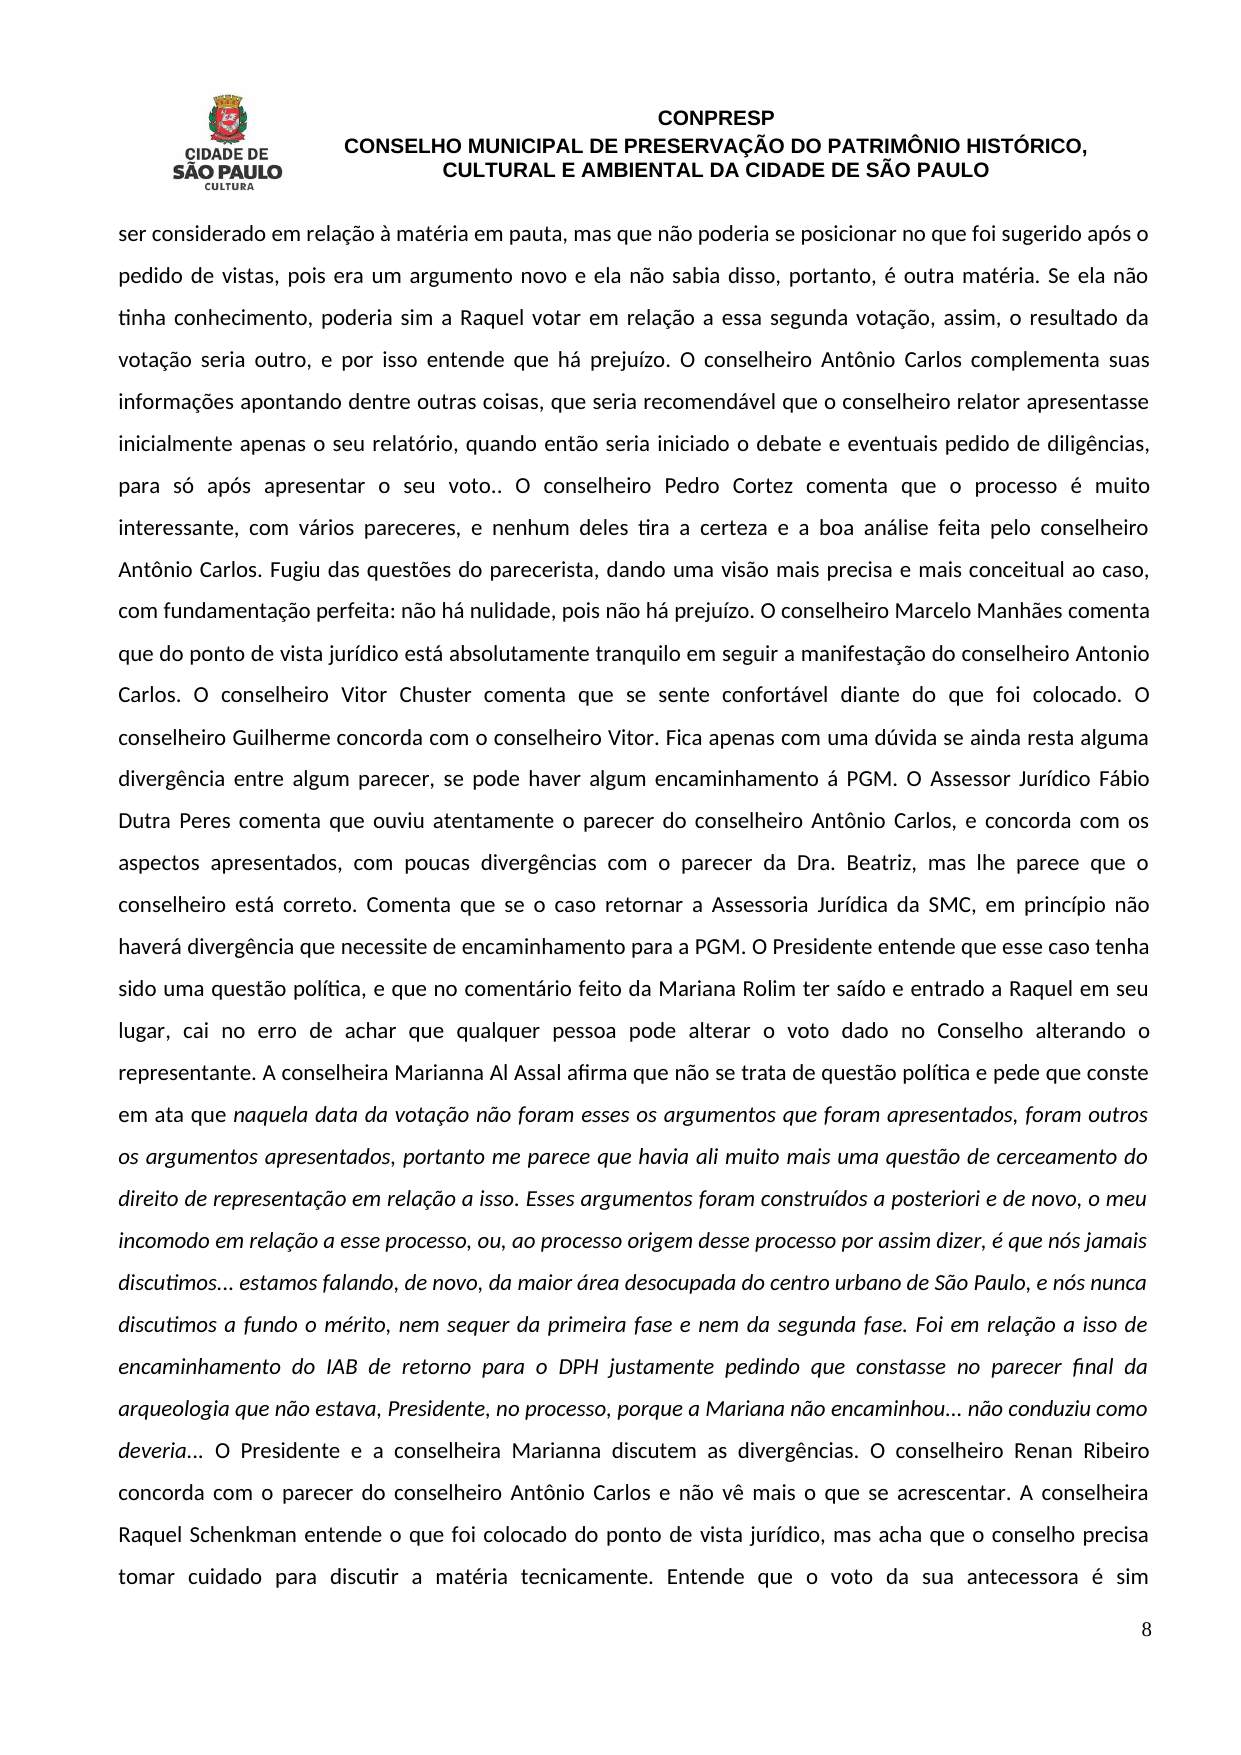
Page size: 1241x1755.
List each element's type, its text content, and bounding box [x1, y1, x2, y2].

text ser considerado em relação à matéria em pauta, mas que não poderia se posicionar no que foi sugerido após o pedido de vistas, pois era um argumento novo e ela não sabia disso, portanto, é outra matéria. Se ela não tinha conhecimento, poderia sim a Raquel votar em relação a essa segunda votação, assim, o resultado da votação seria outro, e por isso entende que há prejuízo. O conselheiro Antônio Carlos complementa suas informações apontando dentre outras coisas, que seria recomendável que o conselheiro relator apresentasse inicialmente apenas o seu relatório, quando então seria iniciado o debate e eventuais pedido de diligências, para só após apresentar o seu voto.. O conselheiro Pedro Cortez comenta que o processo é muito interessante, com vários pareceres, e nenhum deles tira a certeza e a boa análise feita pelo conselheiro Antônio Carlos. Fugiu das questões do parecerista, dando uma visão mais precisa e mais conceitual ao caso, com fundamentação perfeita: não há nulidade, pois não há prejuízo. O conselheiro Marcelo Manhães comenta que do ponto de vista jurídico está absolutamente tranquilo em seguir a manifestação do conselheiro Antonio Carlos. O conselheiro Vitor Chuster comenta que se sente confortável diante do que foi colocado. O conselheiro Guilherme concorda com o conselheiro Vitor. Fica apenas com uma dúvida se ainda resta alguma divergência entre algum parecer, se pode haver algum encaminhamento á PGM. O Assessor Jurídico Fábio Dutra Peres comenta que ouviu atentamente o parecer do conselheiro Antônio Carlos, e concorda com os aspectos apresentados, com poucas divergências com o parecer da Dra. Beatriz, mas lhe parece que o conselheiro está correto. Comenta que se o caso retornar a Assessoria Jurídica da SMC, em princípio não haverá divergência que necessite de encaminhamento para a PGM. O Presidente entende que esse caso tenha sido uma questão política, e que no comentário feito da Mariana Rolim ter saído e entrado a Raquel em seu lugar, cai no erro de achar que qualquer pessoa pode alterar o voto dado no Conselho alterando o representante. A conselheira Marianna Al Assal afirma que não se trata de questão política e pede que conste em ata que naquela data da votação não foram esses os argumentos que foram apresentados, foram outros os argumentos apresentados, portanto me parece que havia ali muito mais uma questão de cerceamento do direito de representação em relação a isso. Esses argumentos foram construídos a posteriori e de novo, o meu incomodo em relação a esse processo, ou, ao processo origem desse processo por assim dizer, é que nós jamais discutimos... estamos falando, de novo, da maior área desocupada do centro urbano de São Paulo, e nós nunca discutimos a fundo o mérito, nem sequer da primeira fase e nem da segunda fase. Foi em relação a isso de encaminhamento do IAB de retorno para o DPH justamente pedindo que constasse no parecer final da arqueologia que não estava, Presidente, no processo, porque a Mariana não encaminhou... não conduziu como deveria... O Presidente e a conselheira Marianna discutem as divergências. O conselheiro Renan Ribeiro concorda com o parecer do conselheiro Antônio Carlos e não vê mais o que se acrescentar. A conselheira Raquel Schenkman entende o que foi colocado do ponto de vista jurídico, mas acha que o conselho precisa tomar cuidado para discutir a matéria tecnicamente. Entende que o voto da sua antecessora é sim [118, 219, 1152, 1590]
